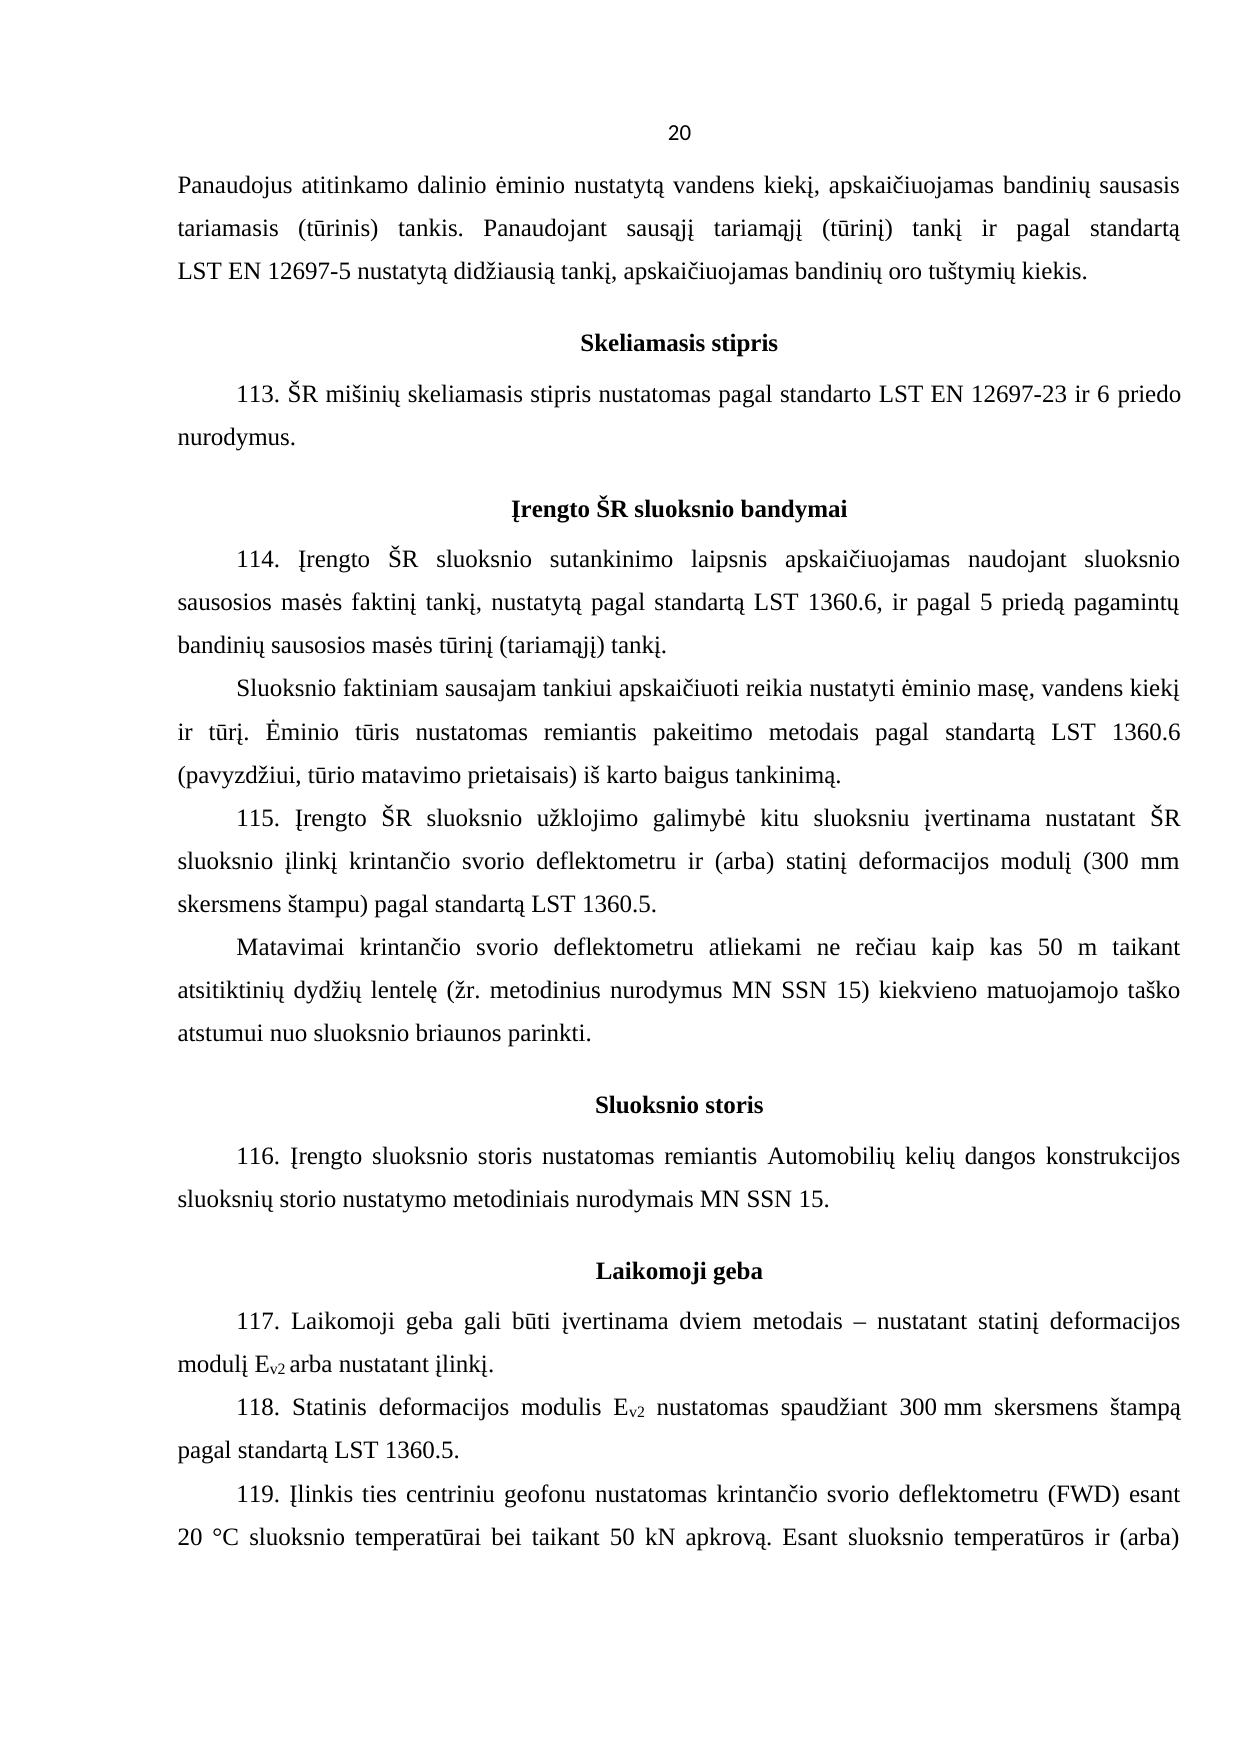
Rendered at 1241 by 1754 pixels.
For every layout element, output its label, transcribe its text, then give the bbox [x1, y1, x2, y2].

text 116. Įrengto sluoksnio storis nustatomas remiantis Automobilių kelių dangos konstrukcijos sluoksnių storio nustatymo metodiniais nurodymais MN SSN 15. [177, 1141, 1181, 1213]
text Panaudojus atitinkamo dalinio ėminio nustatytą vandens kiekį, apskaičiuojamas bandinių sausasis tariamasis (tūrinis) tankis. Panaudojant sausąjį tariamąjį (tūrinį) tankį ir pagal standartą LST EN 12697-5 nustatytą didžiausią tankį, apskaičiuojamas bandinių oro tuštymių kiekis. [177, 170, 1181, 285]
text 114. Įrengto ŠR sluoksnio sutankinimo laipsnis apskaičiuojamas naudojant sluoksnio sausosios masės faktinį tankį, nustatytą pagal standartą LST 1360.6, ir pagal 5 priedą pagamintų bandinių sausosios masės tūrinį (tariamąjį) tankį. [177, 544, 1181, 659]
text Sluoksnio faktiniam sausajam tankiui apskaičiuoti reikia nustatyti ėminio masę, vandens kiekį ir tūrį. Ėminio tūris nustatomas remiantis pakeitimo metodais pagal standartą LST 1360.6 (pavyzdžiui, tūrio matavimo prietaisais) iš karto baigus tankinimą. [177, 673, 1181, 788]
text Laikomoji geba [177, 1256, 1181, 1284]
text 119. Įlinkis ties centriniu geofonu nustatomas krintančio svorio deflektometru (FWD) esant 20 °C sluoksnio temperatūrai bei taikant 50 kN apkrovą. Esant sluoksnio temperatūros ir (arba) [177, 1479, 1181, 1551]
text 113. ŠR mišinių skeliamasis stipris nustatomas pagal standarto LST EN 12697-23 ir 6 priedo nurodymus. [177, 379, 1181, 451]
text Skeliamasis stipris [177, 328, 1181, 357]
text 117. Laikomoji geba gali būti įvertinama dviem metodais – nustatant statinį deformacijos modulį Ev2 arba nustatant įlinkį. [177, 1306, 1181, 1378]
text Matavimai krintančio svorio deflektometru atliekami ne rečiau kaip kas 50 m taikant atsitiktinių dydžių lentelę (žr. metodinius nurodymus MN SSN 15) kiekvieno matuojamojo taško atstumui nuo sluoksnio briaunos parinkti. [177, 932, 1181, 1047]
text Sluoksnio storis [177, 1090, 1181, 1119]
text 115. Įrengto ŠR sluoksnio užklojimo galimybė kitu sluoksniu įvertinama nustatant ŠR sluoksnio įlinkį krintančio svorio deflektometru ir (arba) statinį deformacijos modulį (300 mm skersmens štampu) pagal standartą LST 1360.5. [177, 803, 1181, 918]
text 118. Statinis deformacijos modulis Ev2 nustatomas spaudžiant 300 mm skersmens štampą pagal standartą LST 1360.5. [177, 1392, 1181, 1464]
text Įrengto ŠR sluoksnio bandymai [177, 494, 1181, 522]
